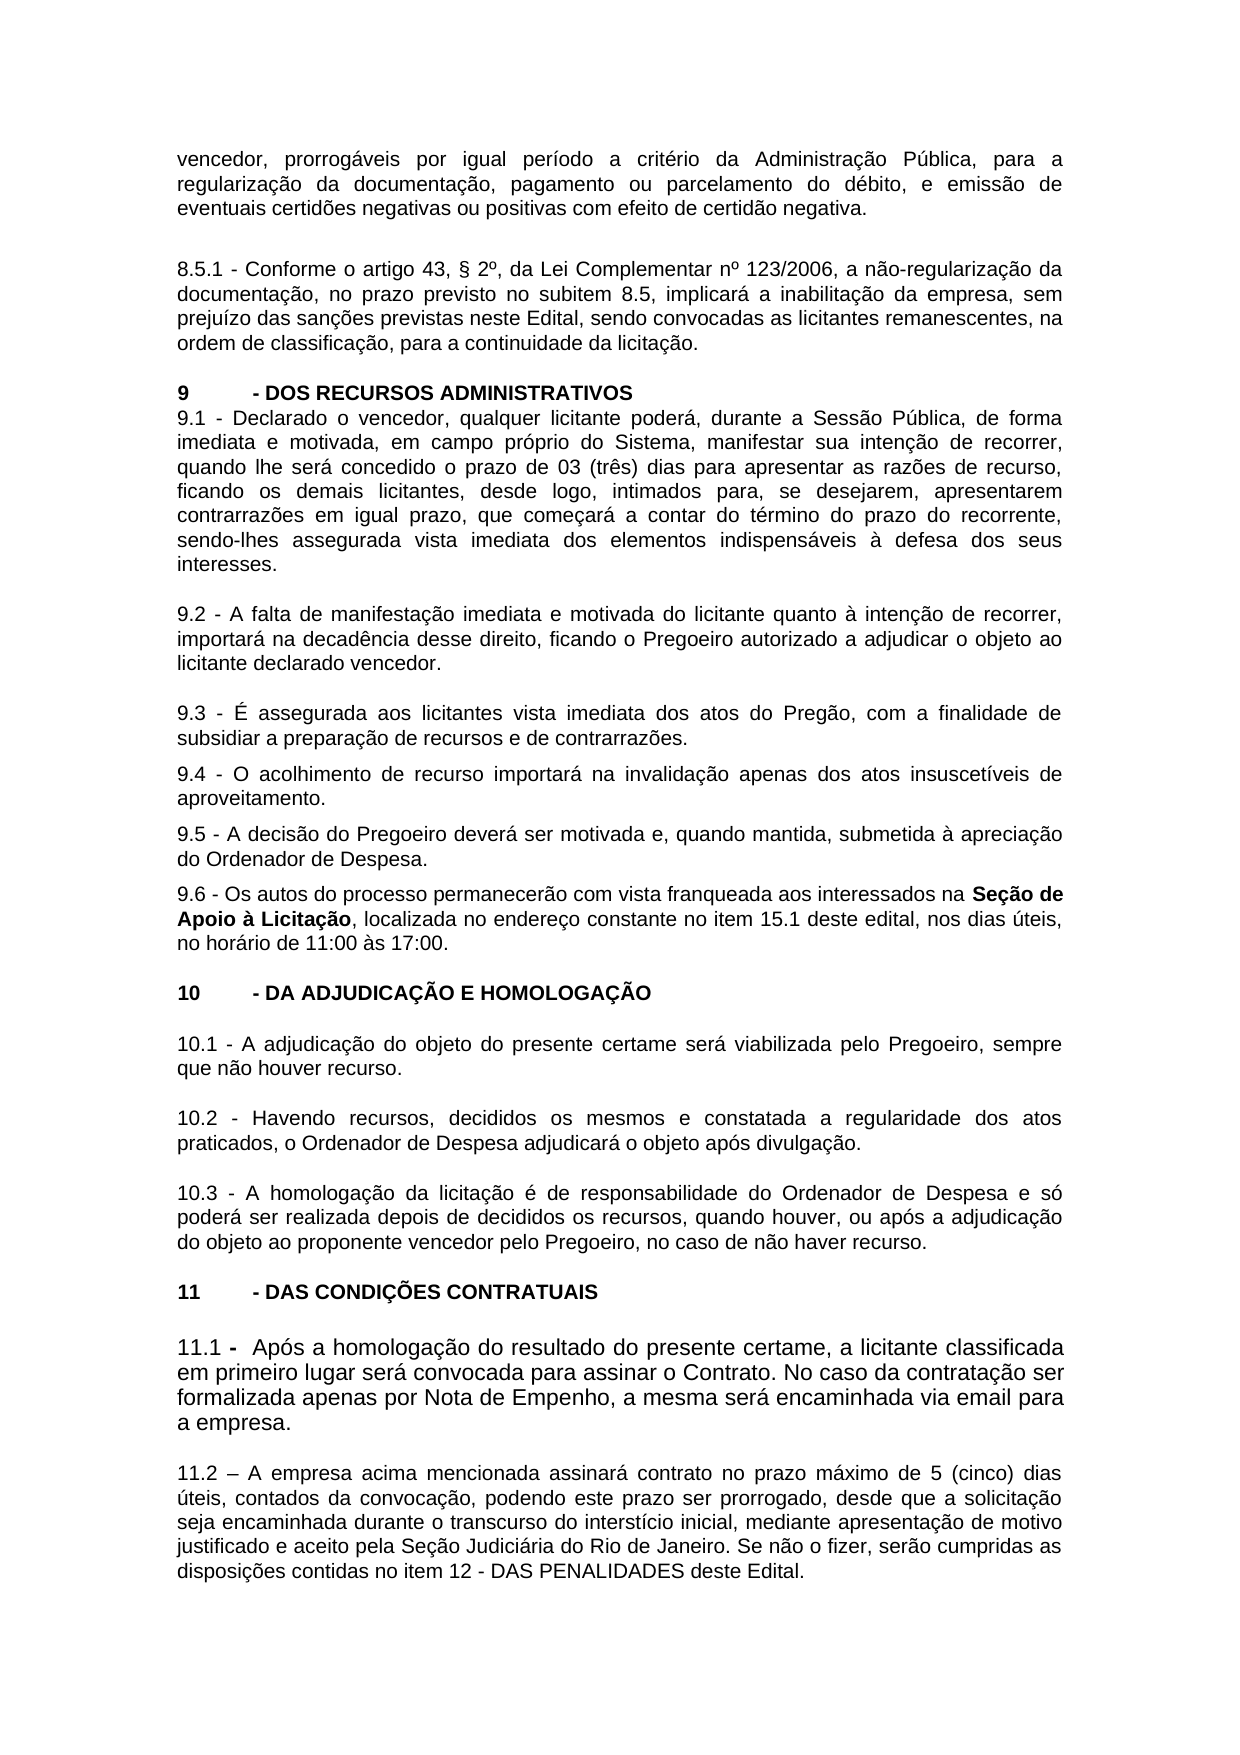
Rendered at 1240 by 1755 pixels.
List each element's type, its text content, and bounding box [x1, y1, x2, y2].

subtitle - DA ADJUDICAÇÃO E HOMOLOGAÇÃO [177, 981, 1063, 1005]
text 9.5 - A decisão do Pregoeiro deverá ser motivada e, quando mantida, submetida à apreciação do Ordenador de Despesa. [177, 822, 1063, 870]
text 9.1 - Declarado o vencedor, qualquer licitante poderá, durante a Sessão Pública, de forma imediata e motivada, em campo próprio do Sistema, manifestar sua intenção de recorrer, quando lhe será concedido o prazo de 03 (três) dias para apresentar as razões de recurso, ficando os demais licitantes, desde logo, intimados para, se desejarem, apresentarem contrarrazões em igual prazo, que começará a contar do término do prazo do recorrente, sendo-lhes assegurada vista imediata dos elementos indispensáveis à defesa dos seus interesses. [177, 406, 1063, 576]
text 9.3 - É assegurada aos licitantes vista imediata dos atos do Pregão, com a finalidade de subsidiar a preparação de recursos e de contrarrazões. [177, 701, 1063, 749]
text 8.5.1 - Conforme o artigo 43, § 2º, da Lei Complementar nº 123/2006, a não-regularização da documentação, no prazo previsto no subitem 8.5, implicará a inabilitação da empresa, sem prejuízo das sanções previstas neste Edital, sendo convocadas as licitantes remanescentes, na ordem de classificação, para a continuidade da licitação. [177, 257, 1063, 354]
subtitle - DOS RECURSOS ADMINISTRATIVOS [177, 381, 1063, 404]
text vencedor, prorrogáveis por igual período a critério da Administração Pública, para a regularização da documentação, pagamento ou parcelamento do débito, e emissão de eventuais certidões negativas ou positivas com efeito de certidão negativa. [177, 147, 1063, 220]
subtitle - DAS CONDIÇÕES CONTRATUAIS [177, 1279, 1063, 1303]
text 10.3 - A homologação da licitação é de responsabilidade do Ordenador de Despesa e só poderá ser realizada depois de decididos os recursos, quando houver, ou após a adjudicação do objeto ao proponente vencedor pelo Pregoeiro, no caso de não haver recurso. [177, 1181, 1063, 1253]
text 11.1 - Após a homologação do resultado do presente certame, a licitante classificada em primeiro lugar será convocada para assinar o Contrato. No caso da contratação ser formalizada apenas por Nota de Empenho, a mesma será encaminhada via email para a empresa. [177, 1335, 1065, 1436]
text 9.2 - A falta de manifestação imediata e motivada do licitante quanto à intenção de recorrer, importará na decadência desse direito, ficando o Pregoeiro autorizado a adjudicar o objeto ao licitante declarado vencedor. [177, 602, 1063, 675]
text 9.4 - O acolhimento de recurso importará na invalidação apenas dos atos insuscetíveis de aproveitamento. [177, 762, 1063, 810]
text 9.6 - Os autos do processo permanecerão com vista franqueada aos interessados na Seção de Apoio à Licitação, localizada no endereço constante no item 15.1 deste edital, nos dias úteis, no horário de 11:00 às 17:00. [177, 882, 1063, 955]
text 10.1 - A adjudicação do objeto do presente certame será viabilizada pelo Pregoeiro, sempre que não houver recurso. [177, 1032, 1063, 1080]
text 11.2 – A empresa acima mencionada assinará contrato no prazo máximo de 5 (cinco) dias úteis, contados da convocação, podendo este prazo ser prorrogado, desde que a solicitação seja encaminhada durante o transcurso do interstício inicial, mediante apresentação de motivo justificado e aceito pela Seção Judiciária do Rio de Janeiro. Se não o fizer, serão cumpridas as disposições contidas no item 12 - DAS PENALIDADES deste Edital. [177, 1461, 1063, 1582]
text 10.2 - Havendo recursos, decididos os mesmos e constatada a regularidade dos atos praticados, o Ordenador de Despesa adjudicará o objeto após divulgação. [177, 1106, 1063, 1154]
